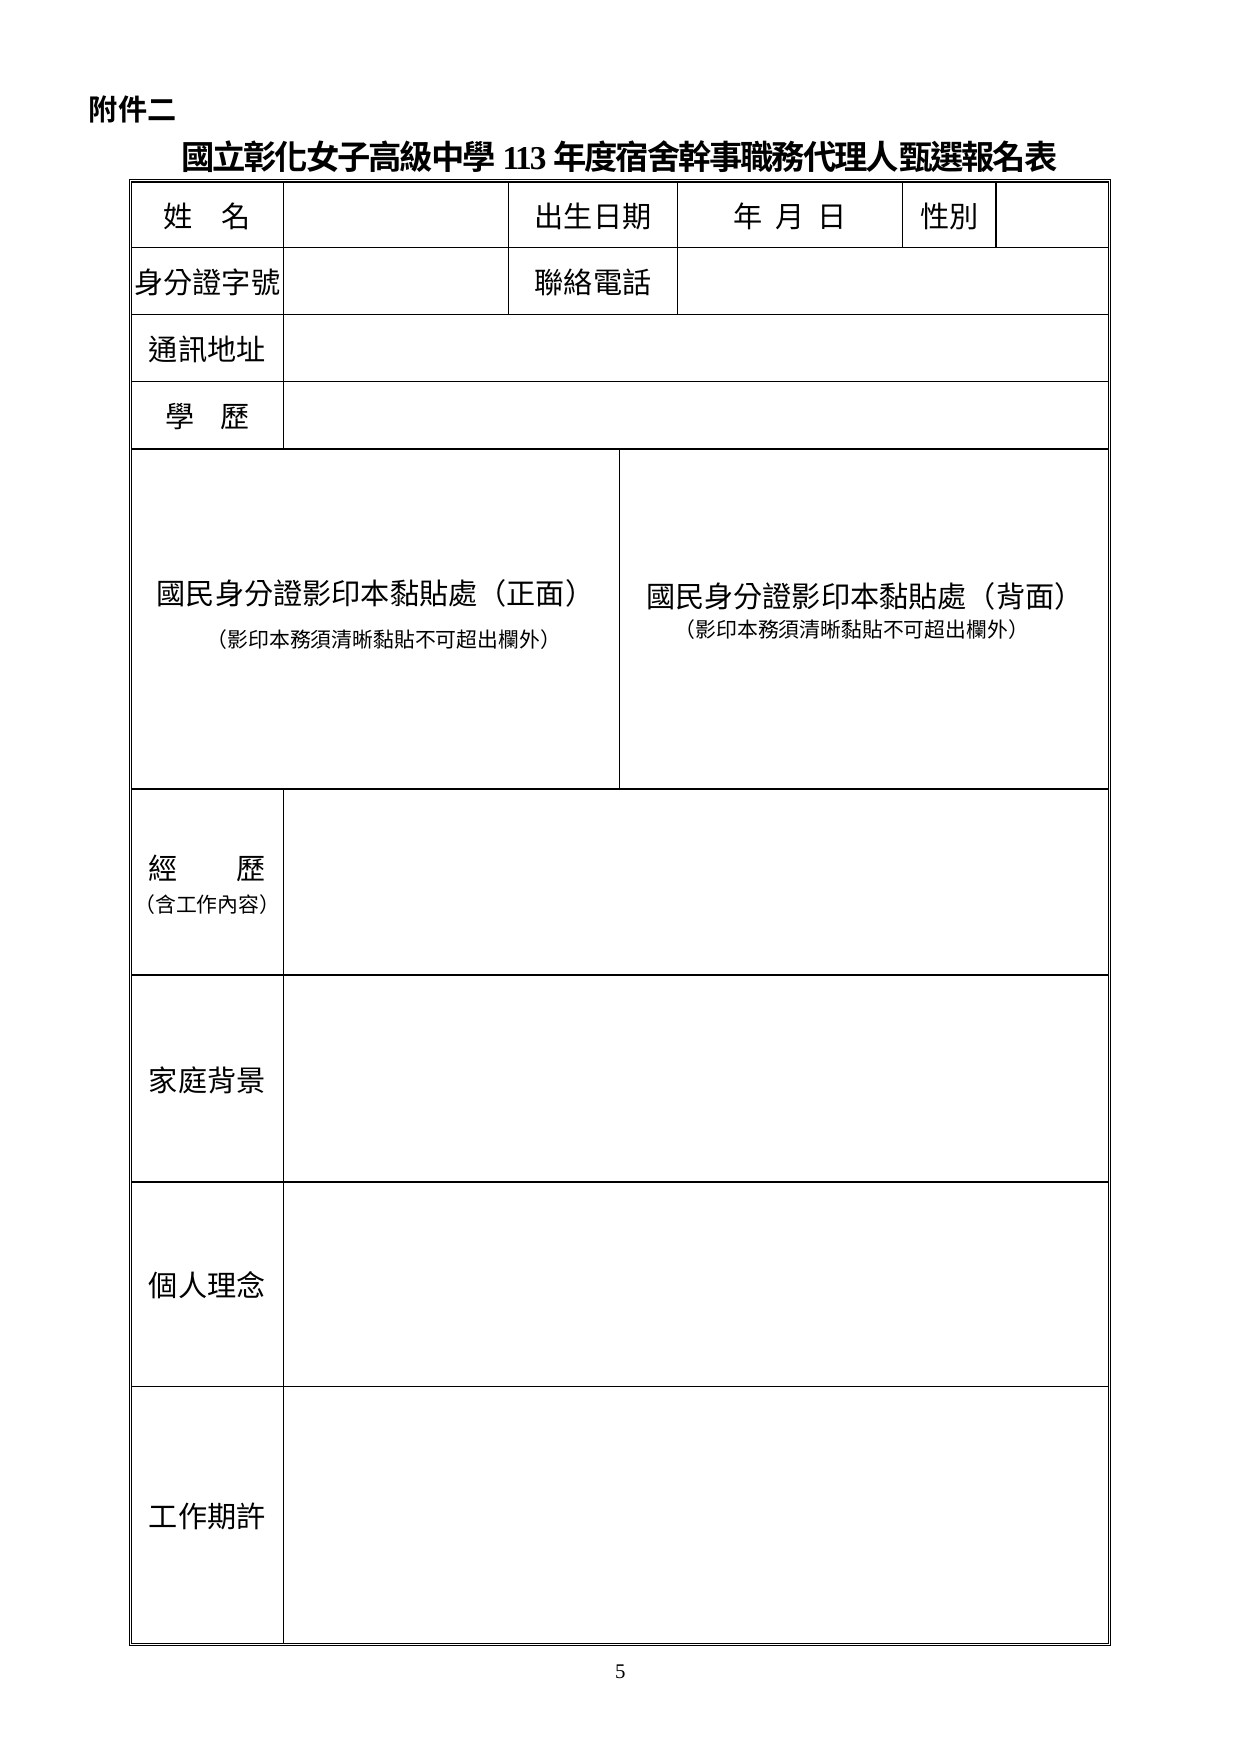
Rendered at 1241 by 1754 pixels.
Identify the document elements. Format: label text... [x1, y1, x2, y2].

table_cell [678, 248, 1108, 314]
table_cell [284, 976, 1108, 1181]
table_cell [284, 315, 1108, 381]
text 國立彰化女子高級中學113年度宿舍幹事職務代理人甄選報名表 [89, 129, 1152, 179]
table_cell [284, 790, 1108, 974]
table_cell 國民身分證影印本黏貼處（背面） （影印本務須清晰黏貼不可超出欄外） [620, 450, 1108, 788]
table_cell 通訊地址 [132, 315, 283, 381]
table_cell [284, 1183, 1108, 1386]
table_header [284, 183, 508, 246]
table_cell 經 歷 （含工作內容） [132, 790, 283, 974]
table_cell 國民身分證影印本黏貼處（正面） （影印本務須清晰黏貼不可超出欄外） [132, 450, 619, 788]
table_cell 聯絡電話 [509, 248, 677, 314]
table_header 性別 [903, 183, 995, 246]
table_cell 身分證字號 [132, 248, 283, 314]
table_header 姓 名 [132, 183, 283, 246]
table_cell 學 歷 [132, 382, 283, 448]
table_cell 家庭背景 [132, 976, 283, 1181]
text 附件二 [89, 87, 1152, 129]
table_cell [284, 1387, 1108, 1643]
table_cell 個人理念 [132, 1183, 283, 1386]
table_header 年 月 日 [678, 183, 902, 246]
table_header 出生日期 [509, 183, 677, 246]
table_cell 工作期許 [132, 1387, 283, 1643]
table_header [997, 183, 1108, 246]
table_cell [284, 382, 1108, 448]
table_cell [284, 248, 508, 314]
